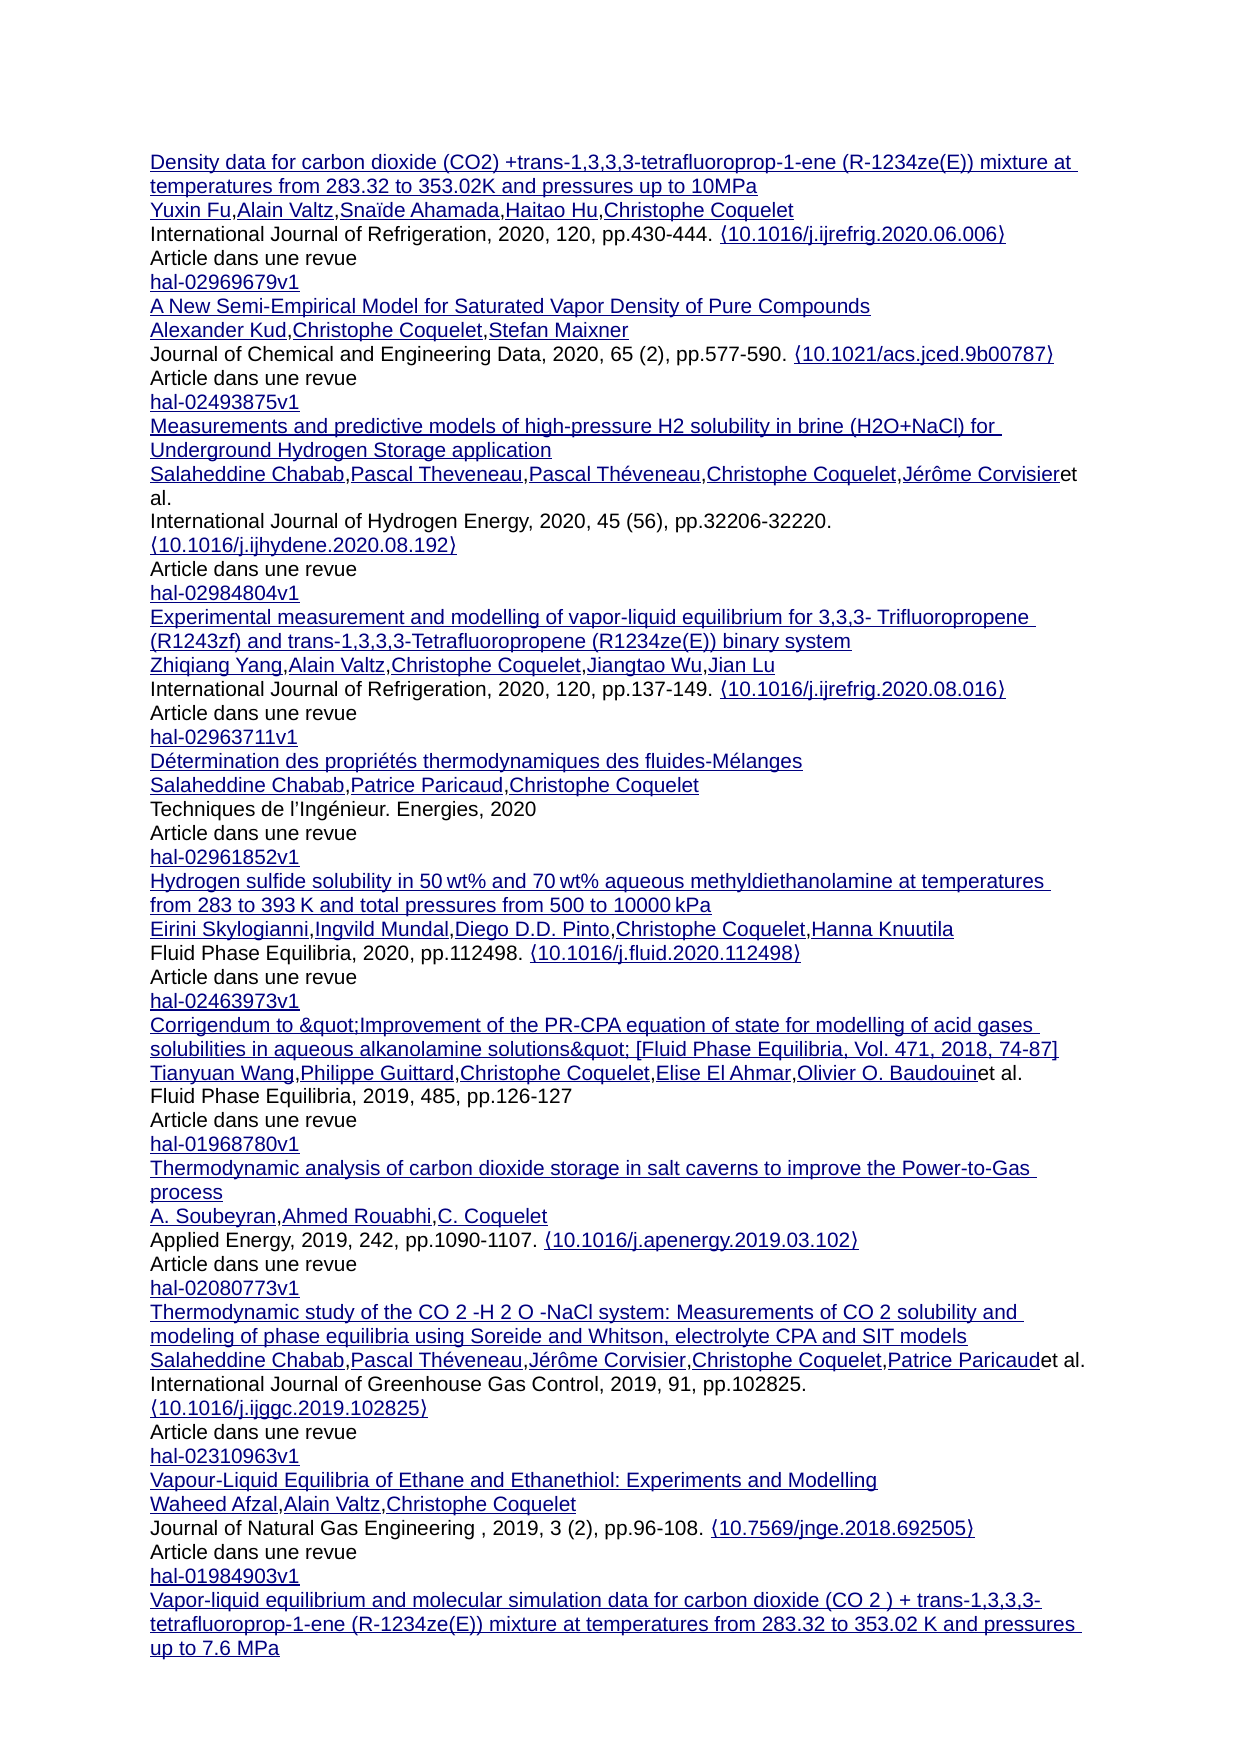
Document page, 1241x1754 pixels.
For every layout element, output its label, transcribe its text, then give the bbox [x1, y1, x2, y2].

table_cell Vapour-Liquid Equilibria of Ethane and Ethanethiol: Experiments and Modelling Waheed Afzal,Alain Valtz,Christophe Coquelet Journal of Natural Gas Engineering , 2019, 3 (2), pp.96-108. ⟨10.7569/jnge.2018.692505⟩ Article dans une revue hal-01984903v1 [150, 1468, 1090, 1587]
table_cell A New Semi-Empirical Model for Saturated Vapor Density of Pure Compounds Alexander Kud,Christophe Coquelet,Stefan Maixner Journal of Chemical and Engineering Data, 2020, 65 (2), pp.577-590. ⟨10.1021/acs.jced.9b00787⟩ Article dans une revue hal-02493875v1 [150, 294, 1090, 413]
table_cell Thermodynamic study of the CO 2 -H 2 O -NaCl system: Measurements of CO 2 solubility and modeling of phase equilibria using Soreide and Whitson, electrolyte CPA and SIT models Salaheddine Chabab,Pascal Théveneau,Jérôme Corvisier,Christophe Coquelet,Patrice Paricaudet al. International Journal of Greenhouse Gas Control, 2019, 91, pp.102825. ⟨10.1016/j.ijggc.2019.102825⟩ Article dans une revue hal-02310963v1 [150, 1300, 1090, 1468]
table_cell Corrigendum to &quot;Improvement of the PR-CPA equation of state for modelling of acid gases solubilities in aqueous alkanolamine solutions&quot; [Fluid Phase Equilibria, Vol. 471, 2018, 74-87] Tianyuan Wang,Philippe Guittard,Christophe Coquelet,Elise El Ahmar,Olivier O. Baudouinet al. Fluid Phase Equilibria, 2019, 485, pp.126-127 Article dans une revue hal-01968780v1 [150, 1013, 1090, 1156]
table_cell Experimental measurement and modelling of vapor-liquid equilibrium for 3,3,3- Trifluoropropene (R1243zf) and trans-1,3,3,3-Tetrafluoropropene (R1234ze(E)) binary system Zhiqiang Yang,Alain Valtz,Christophe Coquelet,Jiangtao Wu,Jian Lu International Journal of Refrigeration, 2020, 120, pp.137-149. ⟨10.1016/j.ijrefrig.2020.08.016⟩ Article dans une revue hal-02963711v1 [150, 605, 1090, 749]
table_cell Measurements and predictive models of high-pressure H2 solubility in brine (H2O+NaCl) for Underground Hydrogen Storage application Salaheddine Chabab,Pascal Theveneau,Pascal Théveneau,Christophe Coquelet,Jérôme Corvisieret al. International Journal of Hydrogen Energy, 2020, 45 (56), pp.32206-32220. ⟨10.1016/j.ijhydene.2020.08.192⟩ Article dans une revue hal-02984804v1 [150, 414, 1090, 605]
table_cell Détermination des propriétés thermodynamiques des fluides-Mélanges Salaheddine Chabab,Patrice Paricaud,Christophe Coquelet Techniques de l’Ingénieur. Energies, 2020 Article dans une revue hal-02961852v1 [150, 749, 1090, 869]
table_cell Vapor-liquid equilibrium and molecular simulation data for carbon dioxide (CO 2 ) + trans-1,3,3,3-tetrafluoroprop-1-ene (R-1234ze(E)) mixture at temperatures from 283.32 to 353.02 K and pressures up to 7.6 MPa [150, 1588, 1090, 1659]
table_cell Density data for carbon dioxide (CO2) +trans-1,3,3,3-tetrafluoroprop-1-ene (R-1234ze(E)) mixture at temperatures from 283.32 to 353.02K and pressures up to 10MPa Yuxin Fu,Alain Valtz,Snaïde Ahamada,Haitao Hu,Christophe Coquelet International Journal of Refrigeration, 2020, 120, pp.430-444. ⟨10.1016/j.ijrefrig.2020.06.006⟩ Article dans une revue hal-02969679v1 [150, 150, 1090, 294]
table_cell Thermodynamic analysis of carbon dioxide storage in salt caverns to improve the Power-to-Gas process A. Soubeyran,Ahmed Rouabhi,C. Coquelet Applied Energy, 2019, 242, pp.1090-1107. ⟨10.1016/j.apenergy.2019.03.102⟩ Article dans une revue hal-02080773v1 [150, 1156, 1090, 1300]
table_cell Hydrogen sulfide solubility in 50 wt% and 70 wt% aqueous methyldiethanolamine at temperatures from 283 to 393 K and total pressures from 500 to 10000 kPa Eirini Skylogianni,Ingvild Mundal,Diego D.D. Pinto,Christophe Coquelet,Hanna Knuutila Fluid Phase Equilibria, 2020, pp.112498. ⟨10.1016/j.fluid.2020.112498⟩ Article dans une revue hal-02463973v1 [150, 869, 1090, 1012]
